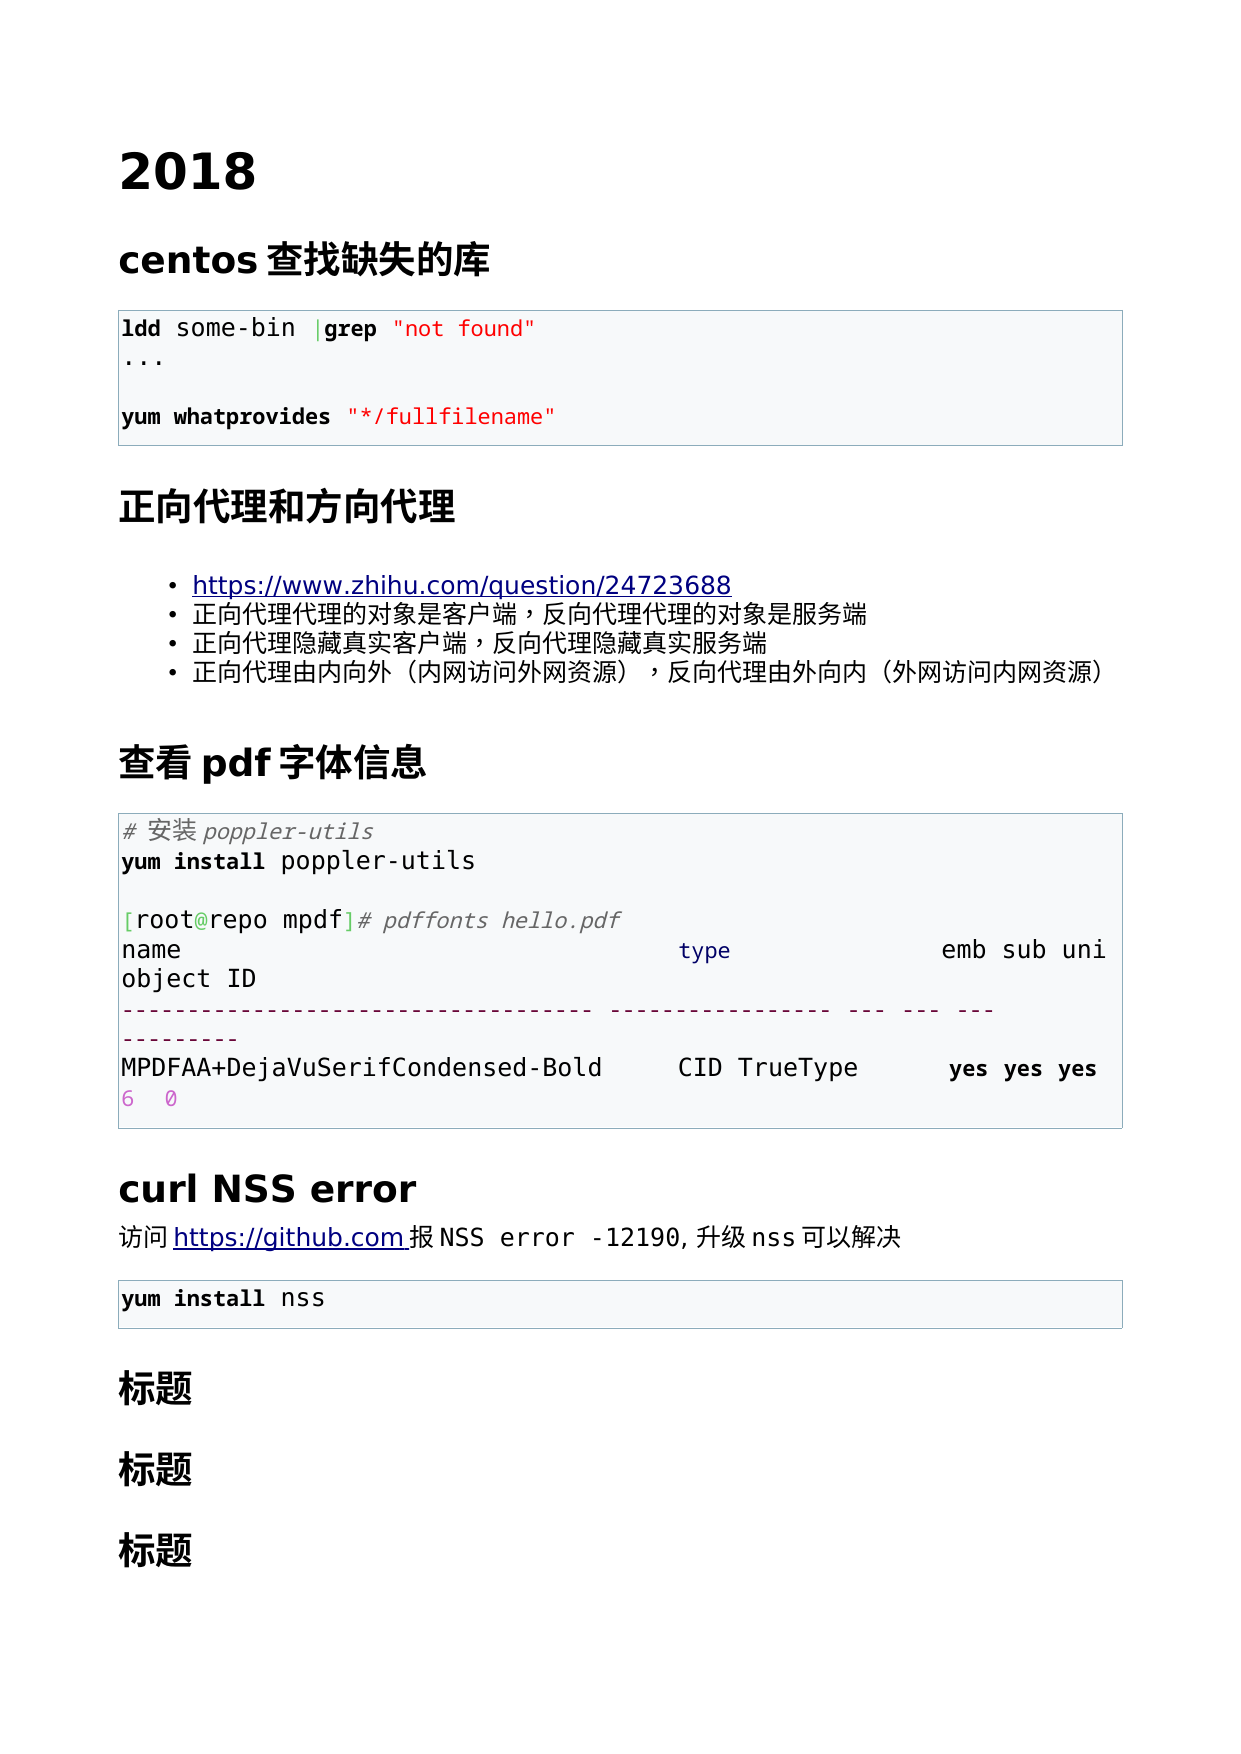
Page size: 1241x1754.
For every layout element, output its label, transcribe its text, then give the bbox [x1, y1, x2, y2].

subtitle 2018 [118, 143, 1122, 201]
table_header ldd some-bin |grep "not found" ... yum whatprovides "*/fullfilename" [119, 311, 1122, 445]
subtitle 查看pdf字体信息 [118, 742, 1122, 786]
list 正向代理隐藏真实客户端，反向代理隐藏真实服务端 [177, 629, 1122, 658]
subtitle 标题 [118, 1367, 1122, 1411]
table_header yum install nss [119, 1281, 1122, 1327]
subtitle 正向代理和方向代理 [118, 485, 1122, 529]
table_header # 安装poppler-utils yum install poppler-utils [root@repo mpdf]# pdffonts hello.pdf name type emb sub uni object ID ------------------------------------ ----------------- --- --- --- --------- MPDFAA+DejaVuSerifCondensed-Bold CID TrueType yes yes yes 6 0 [119, 814, 1122, 1127]
list https://www.zhihu.com/question/24723688 [177, 571, 1122, 600]
subtitle curl NSS error [118, 1167, 1122, 1211]
subtitle 标题 [118, 1448, 1122, 1492]
subtitle 标题 [118, 1529, 1122, 1573]
subtitle centos查找缺失的库 [118, 239, 1122, 282]
list 正向代理由内向外（内网访问外网资源），反向代理由外向内（外网访问内网资源） [177, 658, 1122, 688]
text 访问https://github.com报NSS error -12190, 升级nss可以解决 [118, 1223, 1122, 1253]
list 正向代理代理的对象是客户端，反向代理代理的对象是服务端 [177, 600, 1122, 629]
